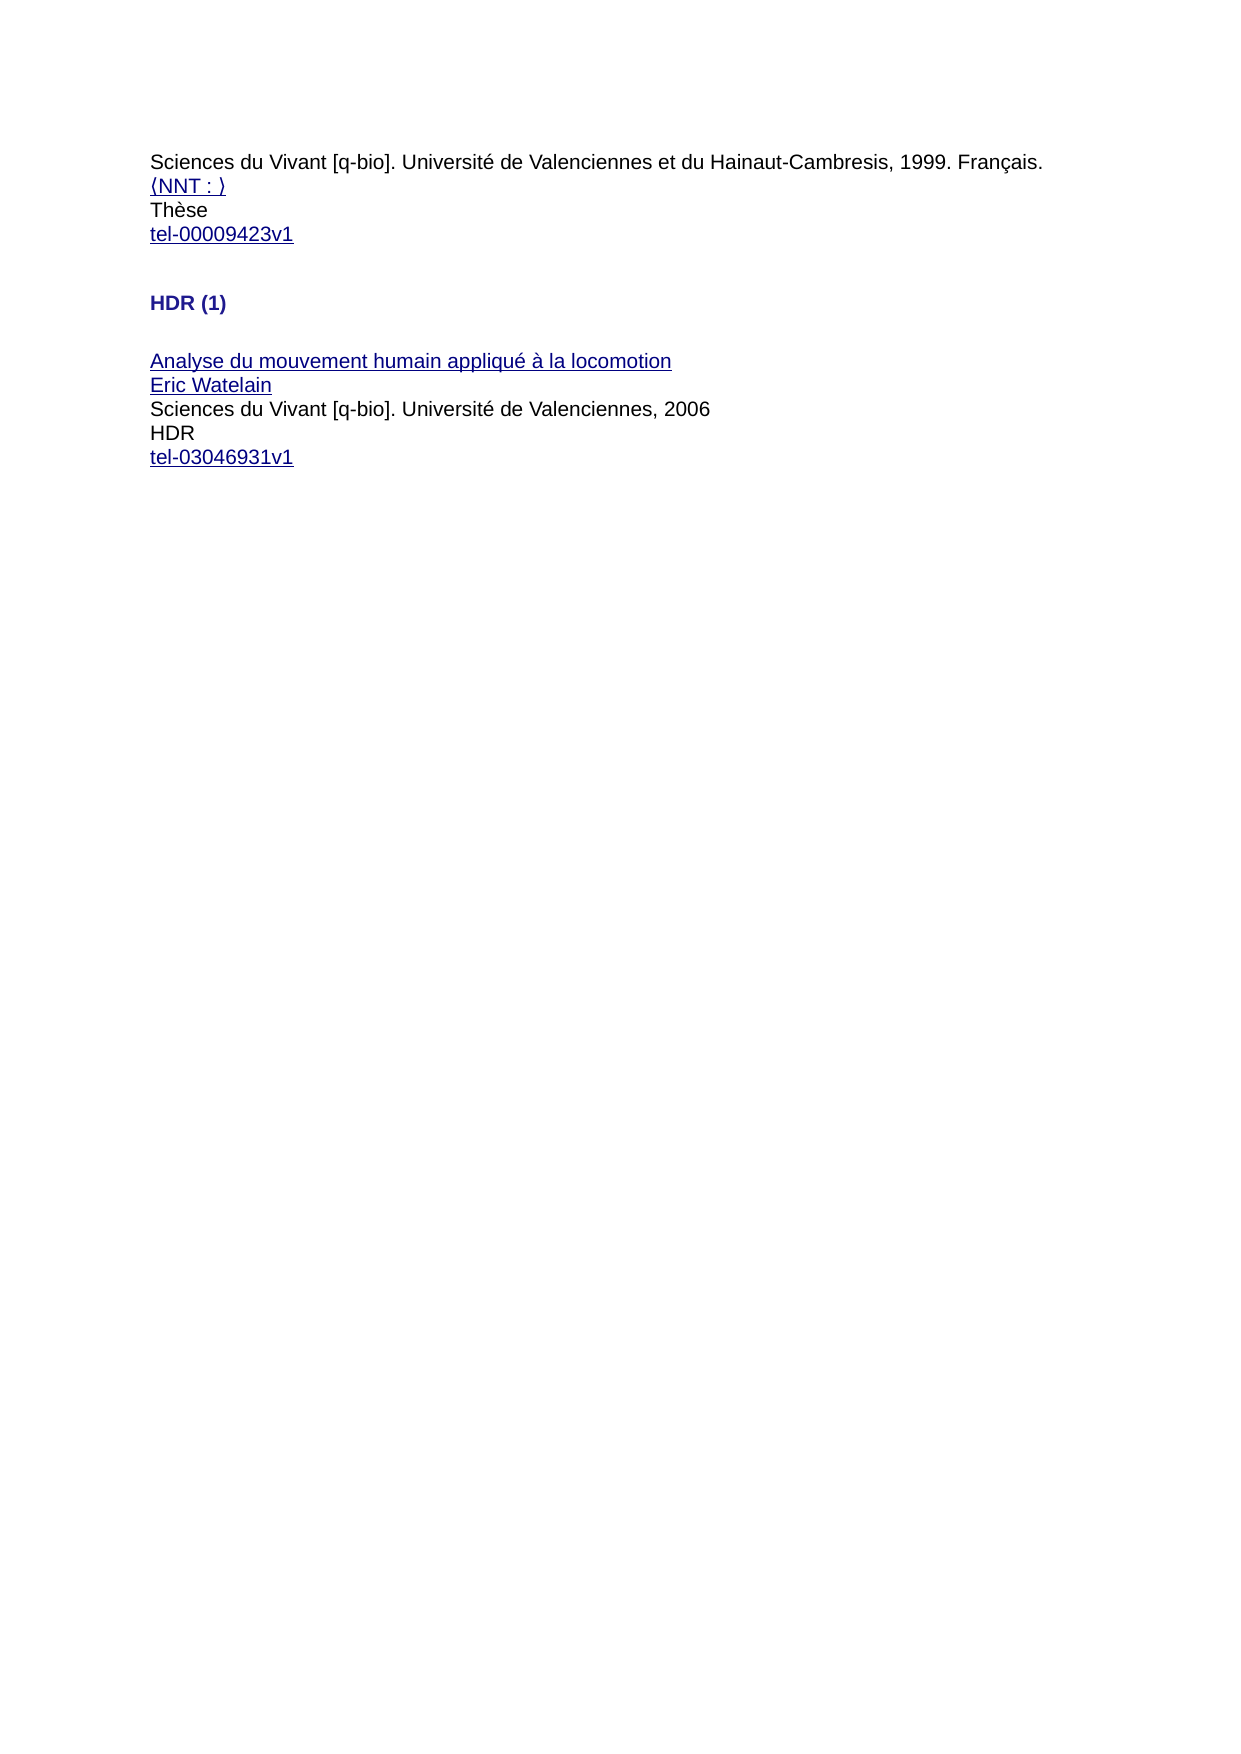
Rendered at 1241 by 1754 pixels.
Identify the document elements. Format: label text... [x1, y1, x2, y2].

table_header Sciences du Vivant [q-bio]. Université de Valenciennes et du Hainaut-Cambresis, 1999. Français. ⟨NNT : ⟩ Thèse tel-00009423v1 [150, 150, 1090, 246]
subtitle HDR (1) [150, 291, 1090, 314]
table_header Analyse du mouvement humain appliqué à la locomotion Eric Watelain Sciences du Vivant [q-bio]. Université de Valenciennes, 2006 HDR tel-03046931v1 [150, 349, 1090, 469]
